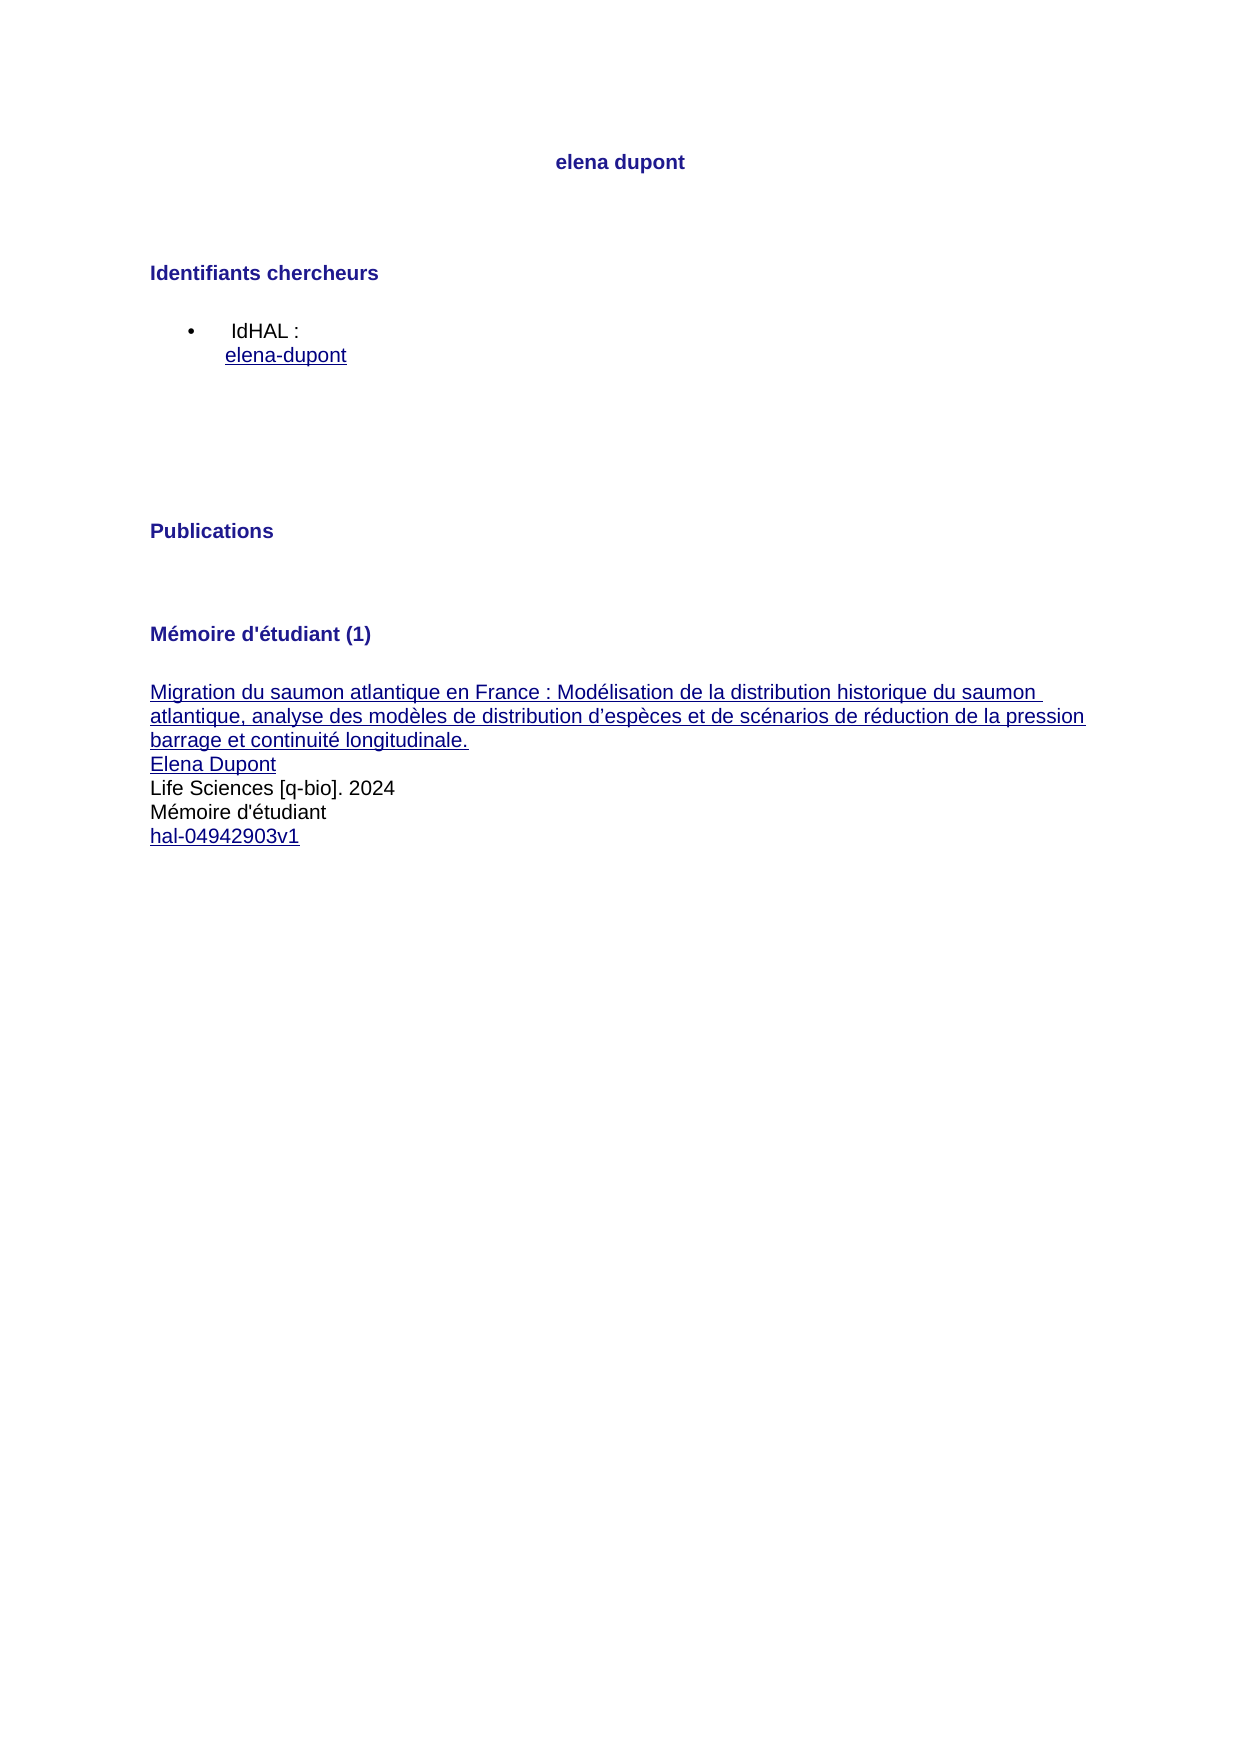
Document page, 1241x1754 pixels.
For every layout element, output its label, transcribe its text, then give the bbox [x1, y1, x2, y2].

table_header Migration du saumon atlantique en France : Modélisation de la distribution historique du saumon atlantique, analyse des modèles de distribution d’espèces et de scénarios de réduction de la pression barrage et continuité longitudinale. Elena Dupont Life Sciences [q-bio]. 2024 Mémoire d'étudiant hal-04942903v1 [150, 680, 1090, 848]
subtitle Publications [150, 519, 1090, 543]
subtitle elena dupont [150, 150, 1090, 174]
subtitle Mémoire d'étudiant (1) [150, 622, 1090, 646]
subtitle Identifiants chercheurs [150, 260, 1090, 284]
list elena-dupont [187, 343, 1090, 367]
list IdHAL : [187, 319, 1090, 343]
